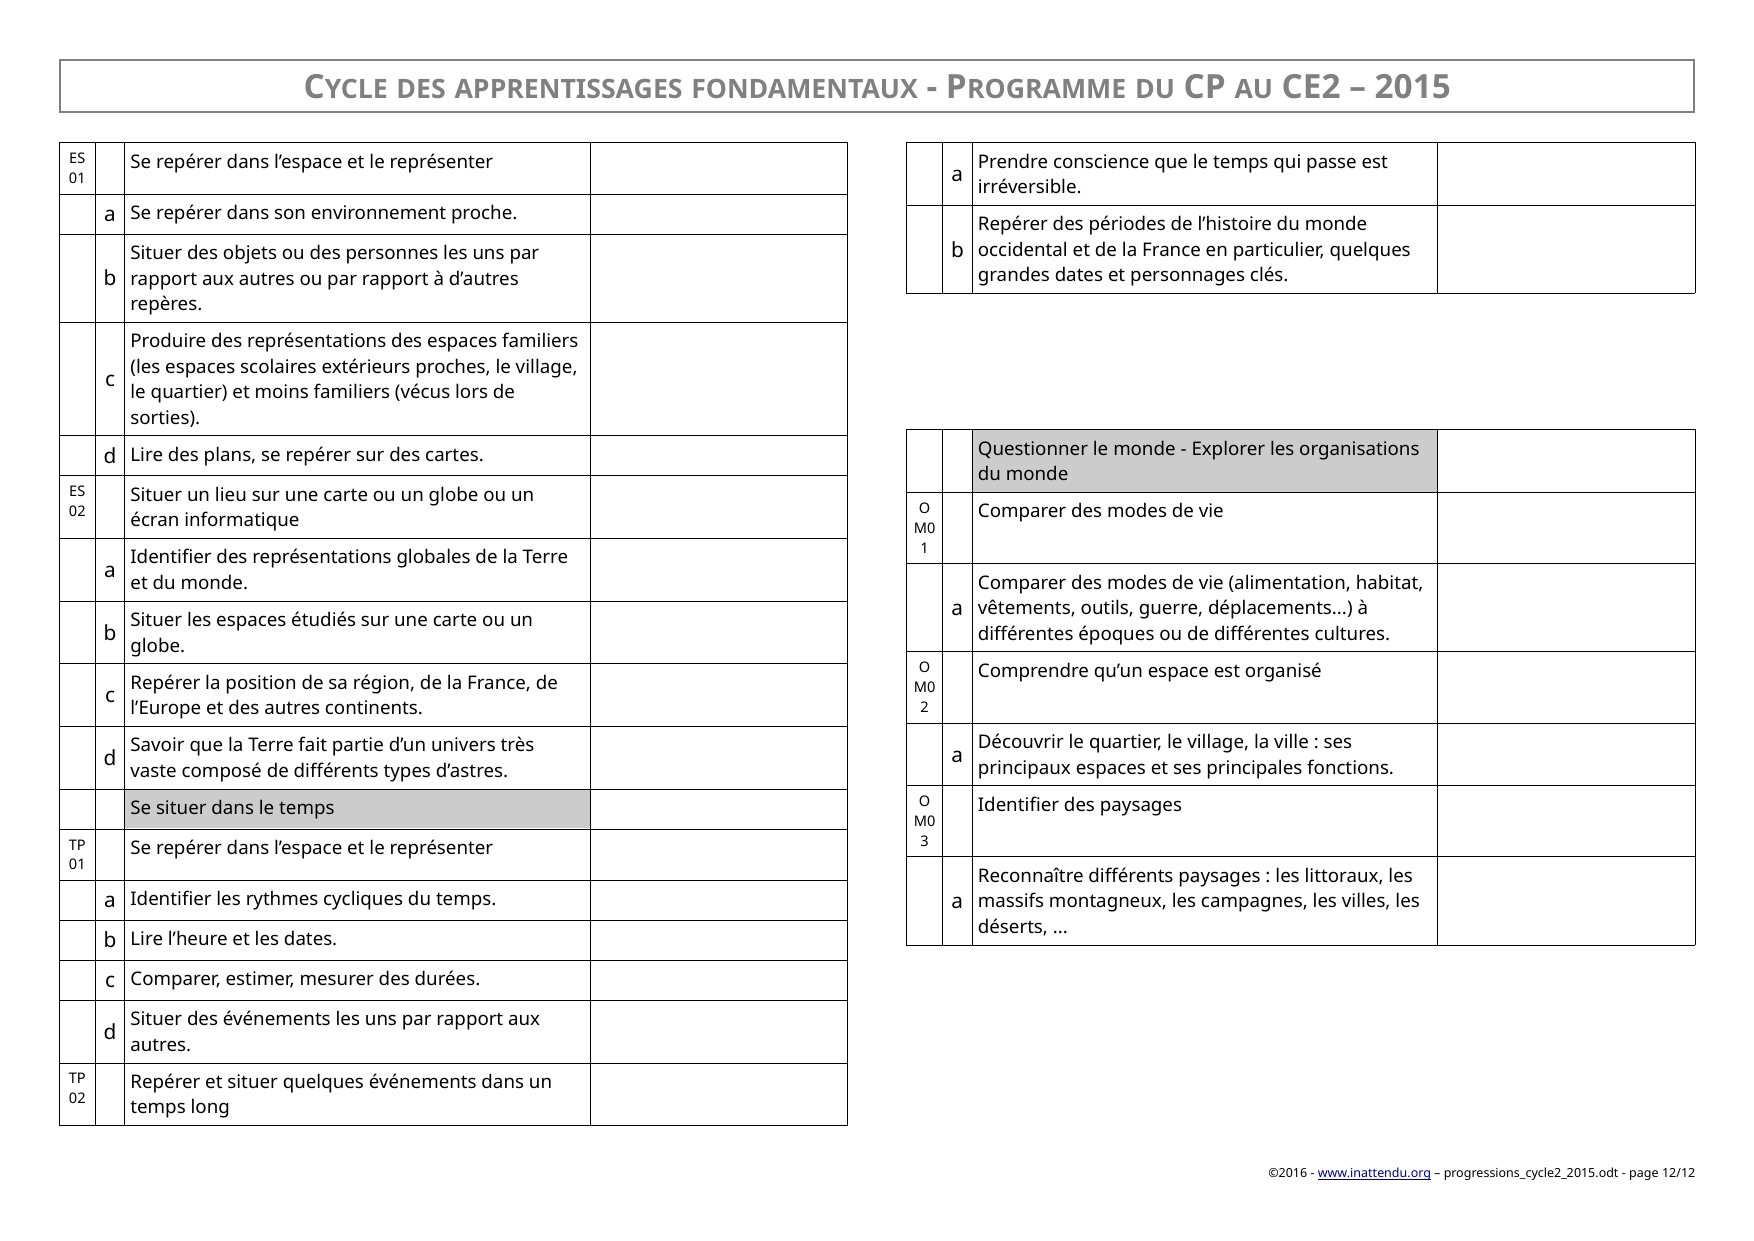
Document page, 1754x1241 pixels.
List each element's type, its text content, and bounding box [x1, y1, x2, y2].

table_cell b [943, 206, 972, 293]
table_header Questionner le monde - Explorer les organisations du monde [973, 430, 1437, 492]
table_cell [907, 857, 942, 944]
table_cell [591, 602, 847, 663]
table_cell c [96, 961, 124, 1000]
table_header [907, 430, 942, 492]
table_cell [907, 206, 942, 293]
table_cell Identifier des paysages [973, 786, 1437, 856]
table_cell c [96, 323, 124, 435]
table_cell Lire des plans, se repérer sur des cartes. [125, 436, 590, 475]
table_cell a [96, 539, 124, 601]
table_cell OM01 [907, 493, 942, 563]
table_cell [96, 830, 124, 880]
table_cell [60, 790, 95, 828]
table_cell Se repérer dans l’espace et le représenter [125, 143, 590, 194]
table_cell Comprendre qu’un espace est organisé [973, 652, 1437, 723]
table_cell b [96, 921, 124, 960]
table_cell [1438, 564, 1695, 651]
table_cell c [96, 664, 124, 726]
table_cell [60, 881, 95, 920]
table_cell [96, 790, 124, 828]
table_cell Découvrir le quartier, le village, la ville : ses principaux espaces et ses principales fonctions. [973, 724, 1437, 785]
table_cell [1438, 857, 1695, 944]
table_cell a [943, 857, 972, 944]
table_cell d [96, 727, 124, 788]
table_cell Comparer, estimer, mesurer des durées. [125, 961, 590, 1000]
table_cell [943, 493, 972, 563]
table_cell Se situer dans le temps [125, 790, 590, 828]
table_cell [591, 195, 847, 234]
table_cell [96, 143, 124, 194]
table_cell [591, 143, 847, 194]
table_cell Se repérer dans l’espace et le représenter [125, 830, 590, 880]
table_cell b [96, 602, 124, 663]
table_cell [943, 652, 972, 723]
table_cell d [96, 1001, 124, 1062]
table_cell [60, 921, 95, 960]
table_cell Se repérer dans son environnement proche. [125, 195, 590, 234]
table_cell [591, 1064, 847, 1125]
table_cell b [96, 235, 124, 322]
table_cell [943, 786, 972, 856]
table_cell a [96, 881, 124, 920]
table_cell [60, 727, 95, 788]
table_cell [907, 143, 942, 205]
table_cell a [96, 195, 124, 234]
table_cell Produire des représentations des espaces familiers (les espaces scolaires extérieurs proches, le village, le quartier) et moins familiers (vécus lors de sorties). [125, 323, 590, 435]
table_cell [591, 476, 847, 538]
table_cell a [943, 564, 972, 651]
table_header [1438, 430, 1695, 492]
table_cell Repérer des périodes de l’histoire du monde occidental et de la France en particulier, quelques grandes dates et personnages clés. [973, 206, 1437, 293]
table_cell [591, 727, 847, 788]
table_cell TP01 [60, 830, 95, 880]
table_cell [96, 476, 124, 538]
table_cell [591, 235, 847, 322]
table_cell ES02 [60, 476, 95, 538]
table_cell [60, 323, 95, 435]
table_cell [591, 539, 847, 601]
table_cell [1438, 652, 1695, 723]
table_cell [60, 235, 95, 322]
table_cell Situer des événements les uns par rapport aux autres. [125, 1001, 590, 1062]
table_cell Comparer des modes de vie [973, 493, 1437, 563]
table_cell Repérer et situer quelques événements dans un temps long [125, 1064, 590, 1125]
table_cell ES01 [60, 143, 95, 194]
table_cell Identifier les rythmes cycliques du temps. [125, 881, 590, 920]
table_cell [907, 564, 942, 651]
table_cell [591, 830, 847, 880]
table_cell Prendre conscience que le temps qui passe est irréversible. [973, 143, 1437, 205]
table_cell [60, 664, 95, 726]
table_cell [96, 1064, 124, 1125]
table_cell d [96, 436, 124, 475]
table_cell [60, 195, 95, 234]
table_cell [60, 602, 95, 663]
table_cell [60, 1001, 95, 1062]
table_cell Reconnaître différents paysages : les littoraux, les massifs montagneux, les campagnes, les villes, les déserts, ... [973, 857, 1437, 944]
table_cell [60, 436, 95, 475]
table_cell OM02 [907, 652, 942, 723]
table_cell [1438, 786, 1695, 856]
table_cell [907, 724, 942, 785]
table_cell [60, 961, 95, 1000]
table_cell OM03 [907, 786, 942, 856]
table_cell Identifier des représentations globales de la Terre et du monde. [125, 539, 590, 601]
table_cell [591, 664, 847, 726]
table_cell [591, 436, 847, 475]
table_cell [1438, 493, 1695, 563]
table_cell Situer des objets ou des personnes les uns par rapport aux autres ou par rapport à d’autres repères. [125, 235, 590, 322]
table_cell Situer les espaces étudiés sur une carte ou un globe. [125, 602, 590, 663]
table_cell Comparer des modes de vie (alimentation, habitat, vêtements, outils, guerre, déplacements...) à différentes époques ou de différentes cultures. [973, 564, 1437, 651]
table_cell Situer un lieu sur une carte ou un globe ou un écran informatique [125, 476, 590, 538]
table_cell [591, 1001, 847, 1062]
table_cell Repérer la position de sa région, de la France, de l’Europe et des autres continents. [125, 664, 590, 726]
table_cell [591, 790, 847, 828]
table_cell [591, 961, 847, 1000]
table_cell Savoir que la Terre fait partie d’un univers très vaste composé de différents types d’astres. [125, 727, 590, 788]
table_cell [1438, 206, 1695, 293]
table_cell TP02 [60, 1064, 95, 1125]
table_header [943, 430, 972, 492]
table_cell [591, 323, 847, 435]
table_cell [591, 881, 847, 920]
table_cell [60, 539, 95, 601]
table_cell [1438, 143, 1695, 205]
table_cell a [943, 724, 972, 785]
table_cell [1438, 724, 1695, 785]
table_cell Lire l’heure et les dates. [125, 921, 590, 960]
table_cell [591, 921, 847, 960]
table_cell a [943, 143, 972, 205]
